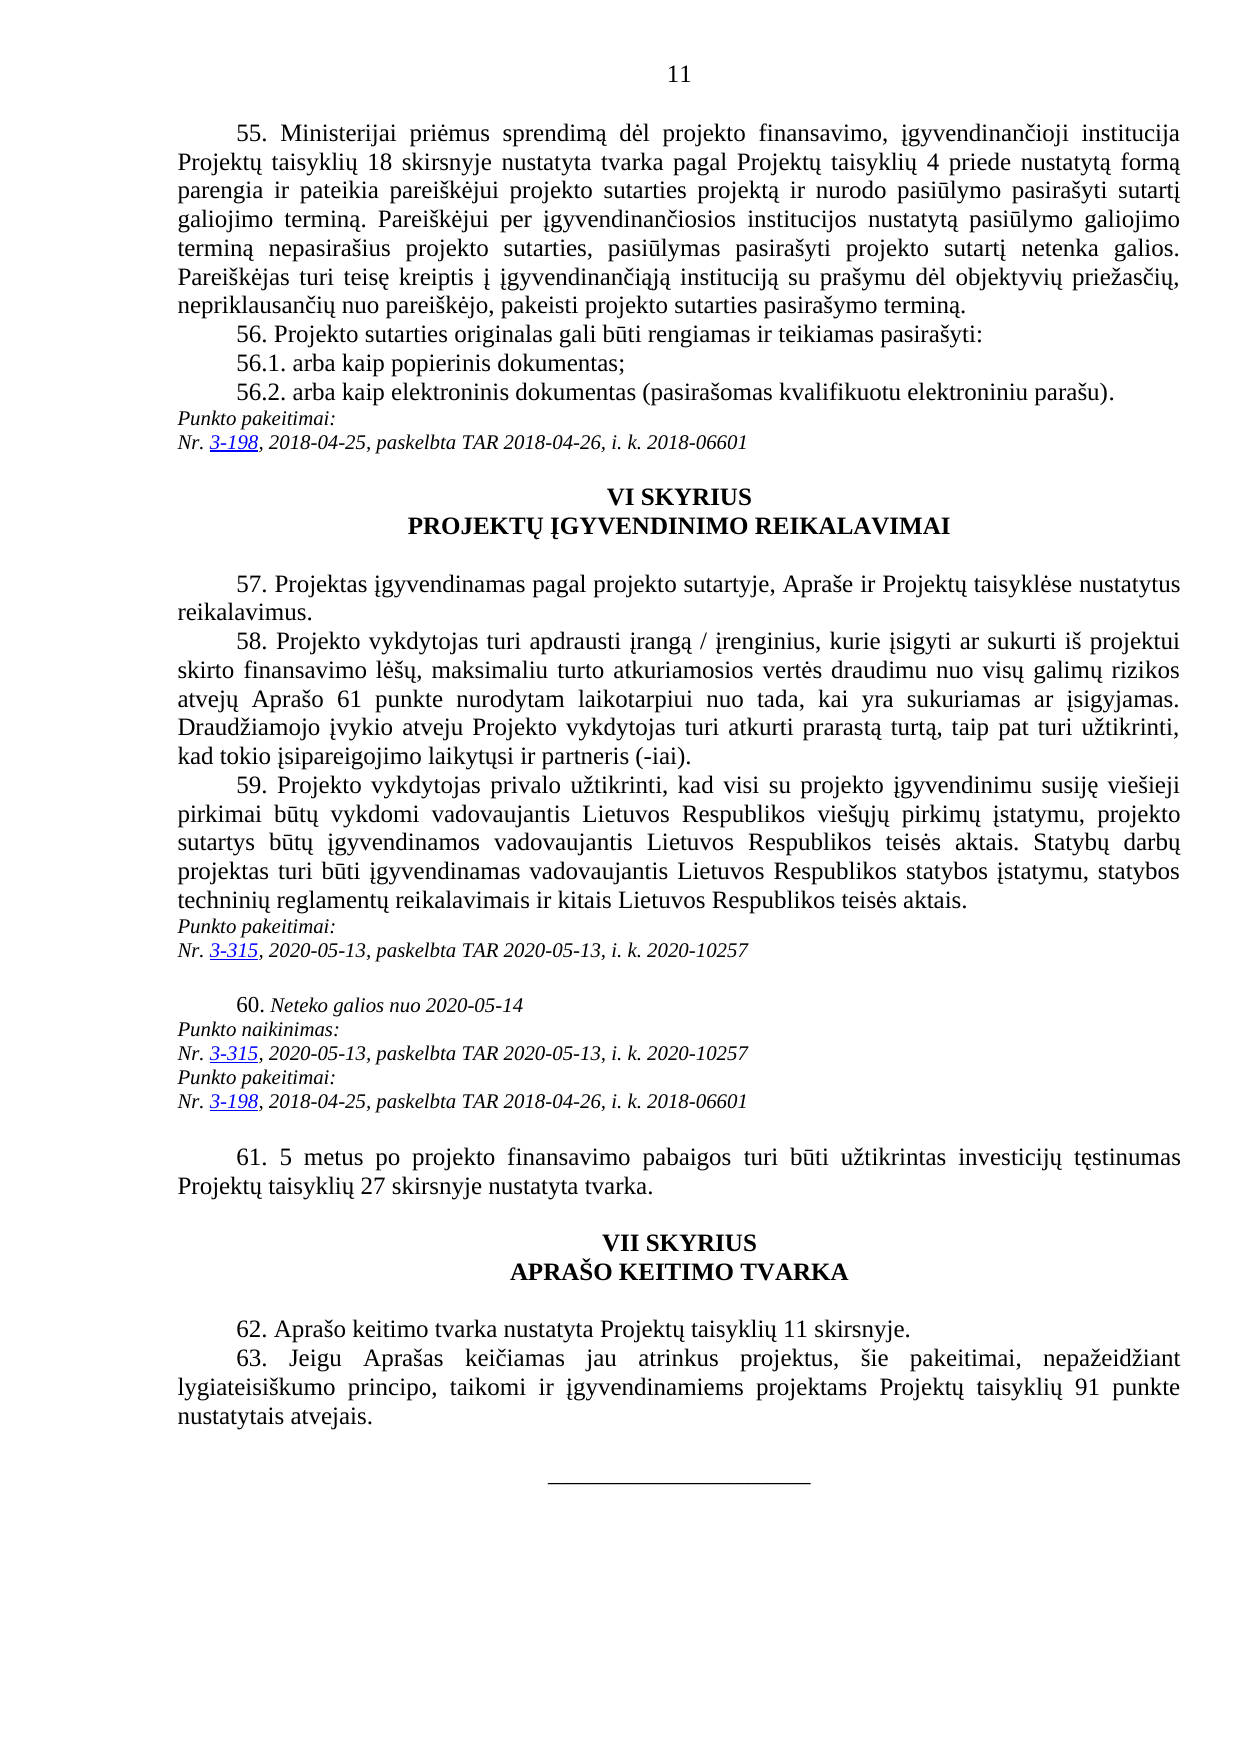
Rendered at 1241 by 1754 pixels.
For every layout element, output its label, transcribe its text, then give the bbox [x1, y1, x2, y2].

text Nr. 3-198, 2018-04-25, paskelbta TAR 2018-04-26, i. k. 2018-06601 [177, 1089, 1181, 1113]
text 59. Projekto vykdytojas privalo užtikrinti, kad visi su projekto įgyvendinimu susiję viešieji pirkimai būtų vykdomi vadovaujantis Lietuvos Respublikos viešųjų pirkimų įstatymu, projekto sutartys būtų įgyvendinamos vadovaujantis Lietuvos Respublikos teisės aktais. Statybų darbų projektas turi būti įgyvendinamas vadovaujantis Lietuvos Respublikos statybos įstatymu, statybos techninių reglamentų reikalavimais ir kitais Lietuvos Respublikos teisės aktais. [177, 770, 1181, 914]
text 62. Aprašo keitimo tvarka nustatyta Projektų taisyklių 11 skirsnyje. [177, 1314, 1181, 1343]
text APRAŠO KEITIMO TVARKA [177, 1257, 1181, 1286]
text 55. Ministerijai priėmus sprendimą dėl projekto finansavimo, įgyvendinančioji institucija Projektų taisyklių 18 skirsnyje nustatyta tvarka pagal Projektų taisyklių 4 priede nustatytą formą parengia ir pateikia pareiškėjui projekto sutarties projektą ir nurodo pasiūlymo pasirašyti sutartį galiojimo terminą. Pareiškėjui per įgyvendinančiosios institucijos nustatytą pasiūlymo galiojimo terminą nepasirašius projekto sutarties, pasiūlymas pasirašyti projekto sutartį netenka galios. Pareiškėjas turi teisę kreiptis į įgyvendinančiąją instituciją su prašymu dėl objektyvių priežasčių, nepriklausančių nuo pareiškėjo, pakeisti projekto sutarties pasirašymo terminą. [177, 118, 1181, 319]
text 60. Neteko galios nuo 2020-05-14 [177, 991, 1181, 1017]
text VII SKYRIUS [177, 1228, 1181, 1257]
text 56. Projekto sutarties originalas gali būti rengiamas ir teikiamas pasirašyti: [177, 319, 1181, 348]
text PROJEKTŲ ĮGYVENDINIMO REIKALAVIMAI [177, 511, 1181, 540]
text Nr. 3-315, 2020-05-13, paskelbta TAR 2020-05-13, i. k. 2020-10257 [177, 1041, 1181, 1065]
text 63. Jeigu Aprašas keičiamas jau atrinkus projektus, šie pakeitimai, nepažeidžiant lygiateisiškumo principo, taikomi ir įgyvendinamiems projektams Projektų taisyklių 91 punkte nustatytais atvejais. [177, 1343, 1181, 1429]
text 61. 5 metus po projekto finansavimo pabaigos turi būti užtikrintas investicijų tęstinumas Projektų taisyklių 27 skirsnyje nustatyta tvarka. [177, 1142, 1181, 1199]
text VI SKYRIUS [177, 482, 1181, 511]
text 57. Projektas įgyvendinamas pagal projekto sutartyje, Apraše ir Projektų taisyklėse nustatytus reikalavimus. [177, 569, 1181, 626]
text Punkto pakeitimai: [177, 914, 1181, 938]
text Nr. 3-198, 2018-04-25, paskelbta TAR 2018-04-26, i. k. 2018-06601 [177, 430, 1181, 454]
text 58. Projekto vykdytojas turi apdrausti įrangą / įrenginius, kurie įsigyti ar sukurti iš projektui skirto finansavimo lėšų, maksimaliu turto atkuriamosios vertės draudimu nuo visų galimų rizikos atvejų Aprašo 61 punkte nurodytam laikotarpiui nuo tada, kai yra sukuriamas ar įsigyjamas. Draudžiamojo įvykio atveju Projekto vykdytojas turi atkurti prarastą turtą, taip pat turi užtikrinti, kad tokio įsipareigojimo laikytųsi ir partneris (-iai). [177, 626, 1181, 770]
text 56.1. arba kaip popierinis dokumentas; [177, 348, 1181, 377]
text Punkto pakeitimai: [177, 406, 1181, 430]
text Punkto naikinimas: [177, 1017, 1181, 1041]
text _____________________ [177, 1458, 1181, 1487]
text Nr. 3-315, 2020-05-13, paskelbta TAR 2020-05-13, i. k. 2020-10257 [177, 938, 1181, 962]
text 56.2. arba kaip elektroninis dokumentas (pasirašomas kvalifikuotu elektroniniu parašu). [177, 377, 1181, 406]
text Punkto pakeitimai: [177, 1065, 1181, 1089]
